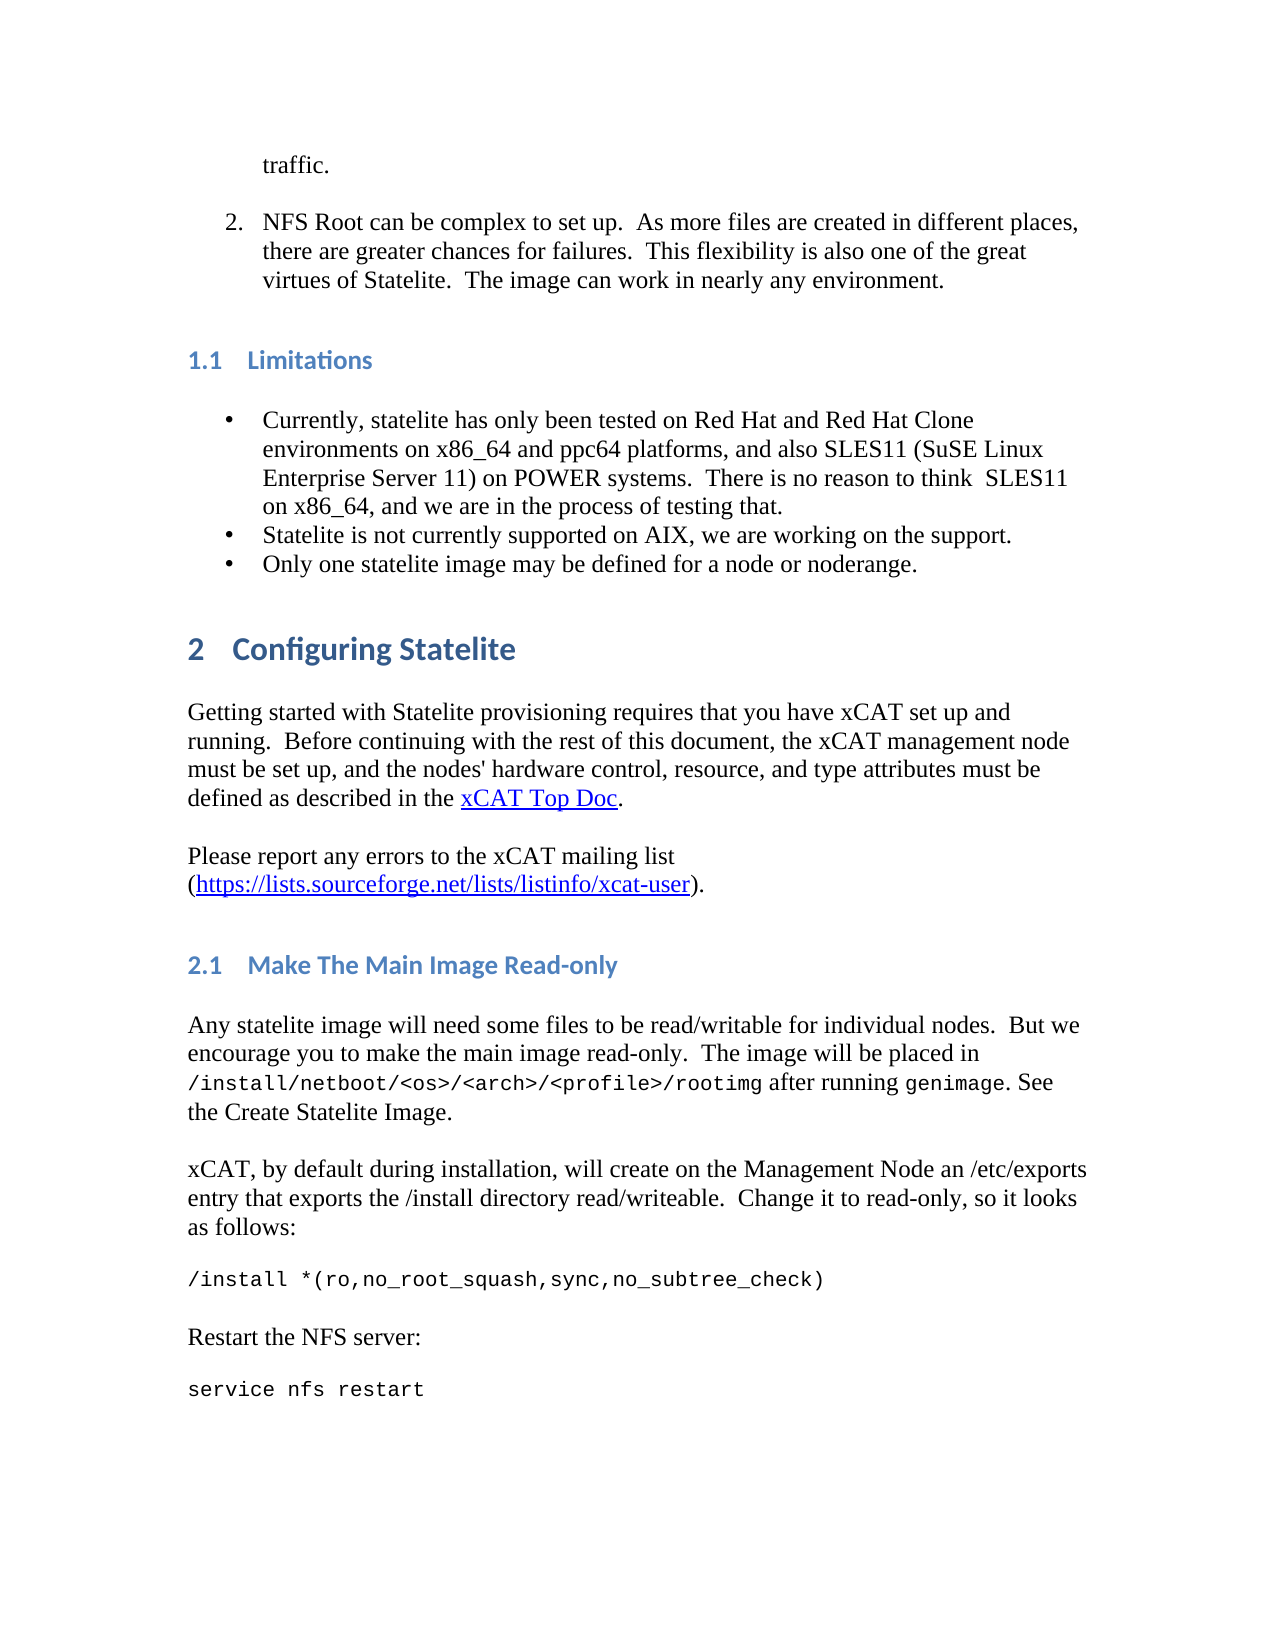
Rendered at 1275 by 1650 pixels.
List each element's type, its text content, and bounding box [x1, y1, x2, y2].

list Currently, statelite has only been tested on Red Hat and Red Hat Clone environments on x86_64 and ppc64 platforms, and also SLES11 (SuSE Linux Enterprise Server 11) on POWER systems. There is no reason to think SLES11 on x86_64, and we are in the process of testing that. [225, 405, 1087, 520]
text service nfs restart [187, 1379, 1087, 1403]
subtitle Limitations [187, 343, 1087, 376]
subtitle Make The Main Image Read-only [187, 948, 1087, 981]
list traffic. [225, 150, 1087, 179]
list NFS Root can be complex to set up. As more files are created in different places, there are greater chances for failures. This flexibility is also one of the great virtues of Statelite. The image can work in nearly any environment. [225, 207, 1087, 294]
subtitle Configuring Statelite [187, 628, 1087, 668]
text Please report any errors to the xCAT mailing list (https://lists.sourceforge.net/lists/listinfo/xcat-user). [187, 841, 1087, 898]
list Statelite is not currently supported on AIX, we are working on the support. [225, 520, 1087, 549]
text Any statelite image will need some files to be read/writable for individual nodes. But we encourage you to make the main image read-only. The image will be placed in /install/netboot/<os>/<arch>/<profile>/rootimg after running genimage. See the Create Statelite Image. [187, 1010, 1087, 1126]
text Getting started with Statelite provisioning requires that you have xCAT set up and running. Before continuing with the rest of this document, the xCAT management node must be set up, and the nodes' hardware control, resource, and type attributes must be defined as described in the xCAT Top Doc. [187, 697, 1087, 812]
text Restart the NFS server: [187, 1322, 1087, 1350]
text xCAT, by default during installation, will create on the Management Node an /etc/exports entry that exports the /install directory read/writeable. Change it to read-only, so it looks as follows: [187, 1154, 1087, 1241]
text /install *(ro,no_root_squash,sync,no_subtree_check) [187, 1269, 1087, 1293]
list Only one statelite image may be defined for a node or noderange. [225, 549, 1087, 578]
